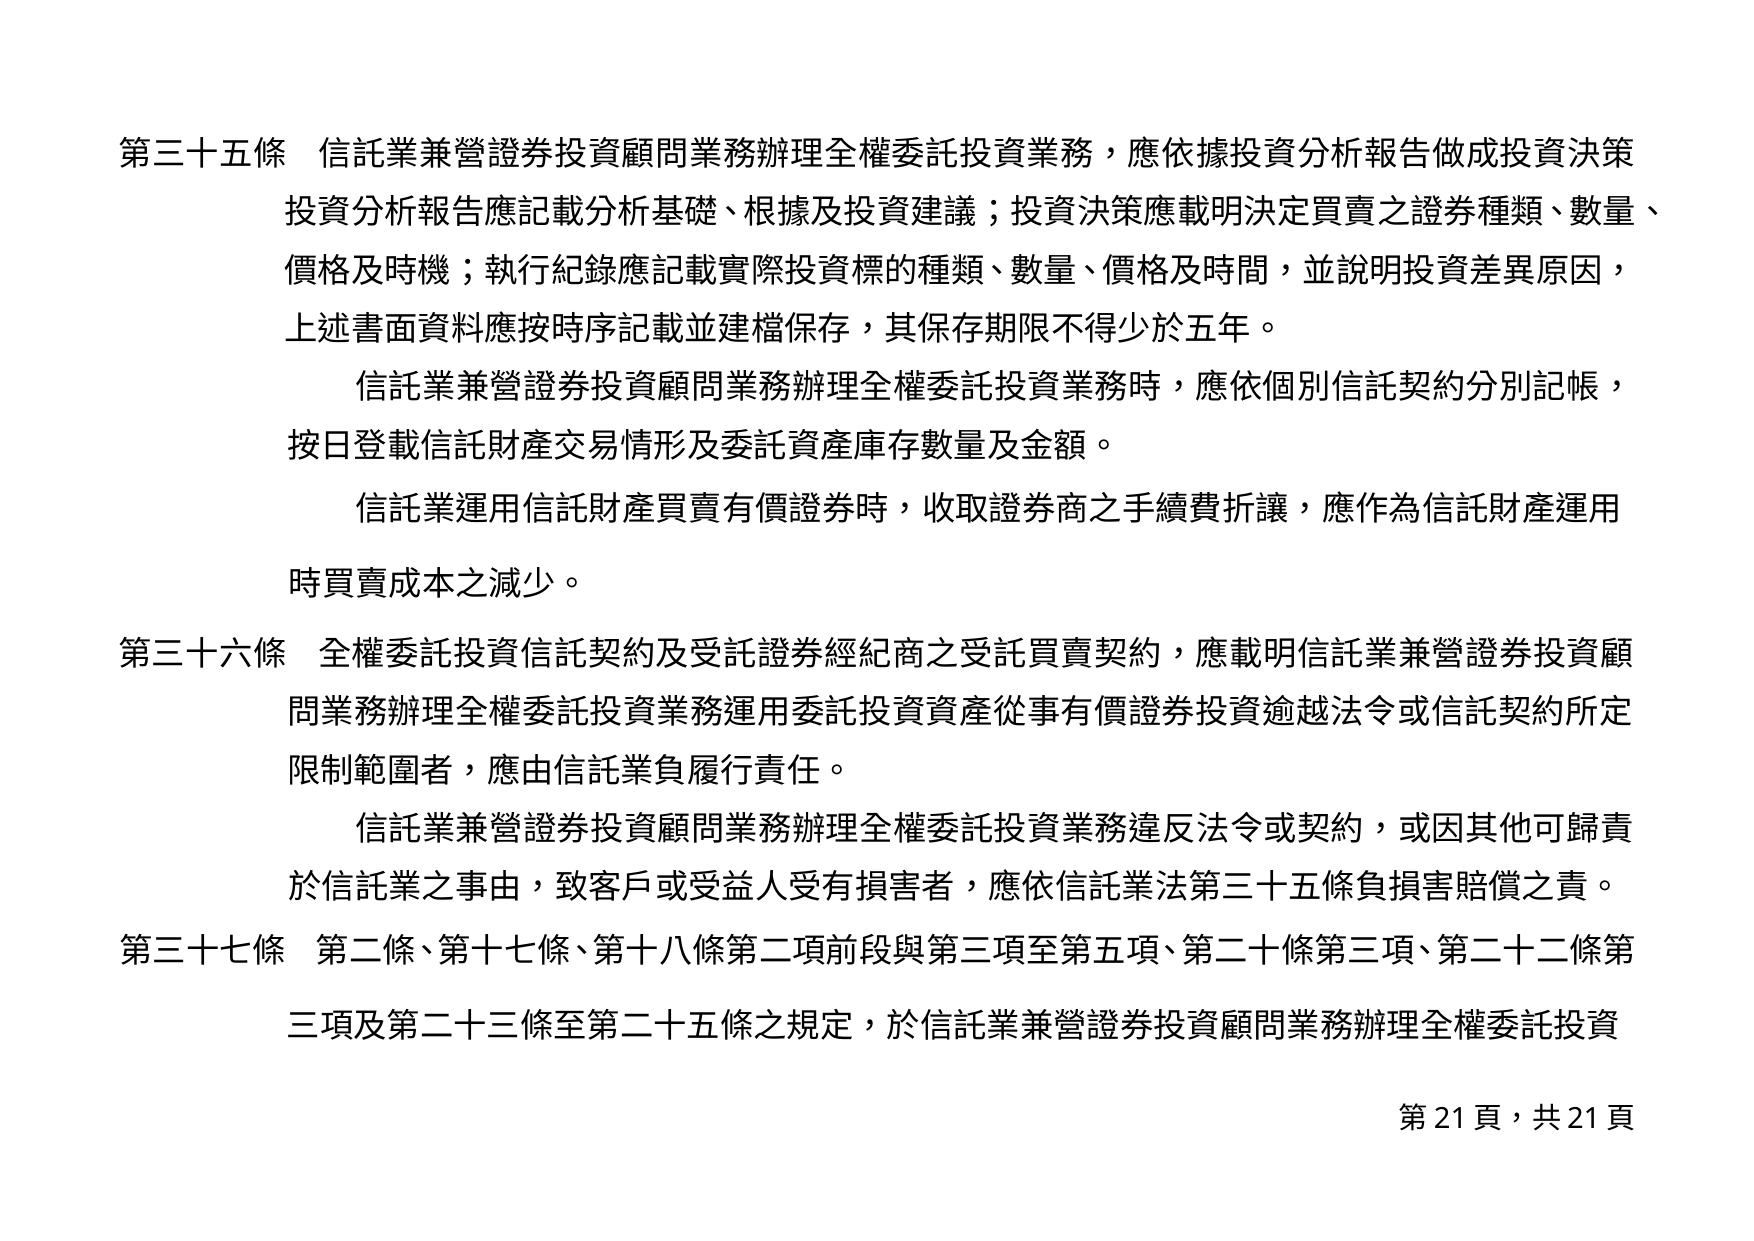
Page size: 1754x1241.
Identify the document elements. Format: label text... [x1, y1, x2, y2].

text 第三十六條 全權委託投資信託契約及受託證券經紀商之受託買賣契約，應載明信託業兼營證券投資顧問業務辦理全權委託投資業務運用委託投資資產從事有價證券投資逾越法令或信託契約所定限制範圍者，應由信託業負履行責任。 [118, 619, 1636, 794]
text 信託業兼營證券投資顧問業務辦理全權委託投資業務違反法令或契約，或因其他可歸責於信託業之事由，致客戶或受益人受有損害者，應依信託業法第三十五條負損害賠償之責。 [288, 794, 1636, 910]
text 信託業兼營證券投資顧問業務辦理全權委託投資業務時，應依個別信託契約分別記帳，按日登載信託財產交易情形及委託資產庫存數量及金額。 [287, 352, 1636, 469]
text 信託業運用信託財產買賣有價證券時，收取證券商之手續費折讓，應作為信託財產運用時買賣成本之減少。 [289, 469, 1636, 619]
text 第三十五條 信託業兼營證券投資顧問業務辦理全權委託投資業務，應依據投資分析報告做成投資決策，投資分析報告應記載分析基礎、根據及投資建議；投資決策應載明決定買賣之證券種類、數量、價格及時機；執行紀錄應記載實際投資標的種類、數量、價格及時間，並說明投資差異原因，上述書面資料應按時序記載並建檔保存，其保存期限不得少於五年。 [118, 119, 1636, 352]
text 第三十七條 第二條、第十七條、第十八條第二項前段與第三項至第五項、第二十條第三項、第二十二條第三項及第二十三條至第二十五條之規定，於信託業兼營證券投資顧問業務辦理全權委託投資 [119, 910, 1636, 1060]
